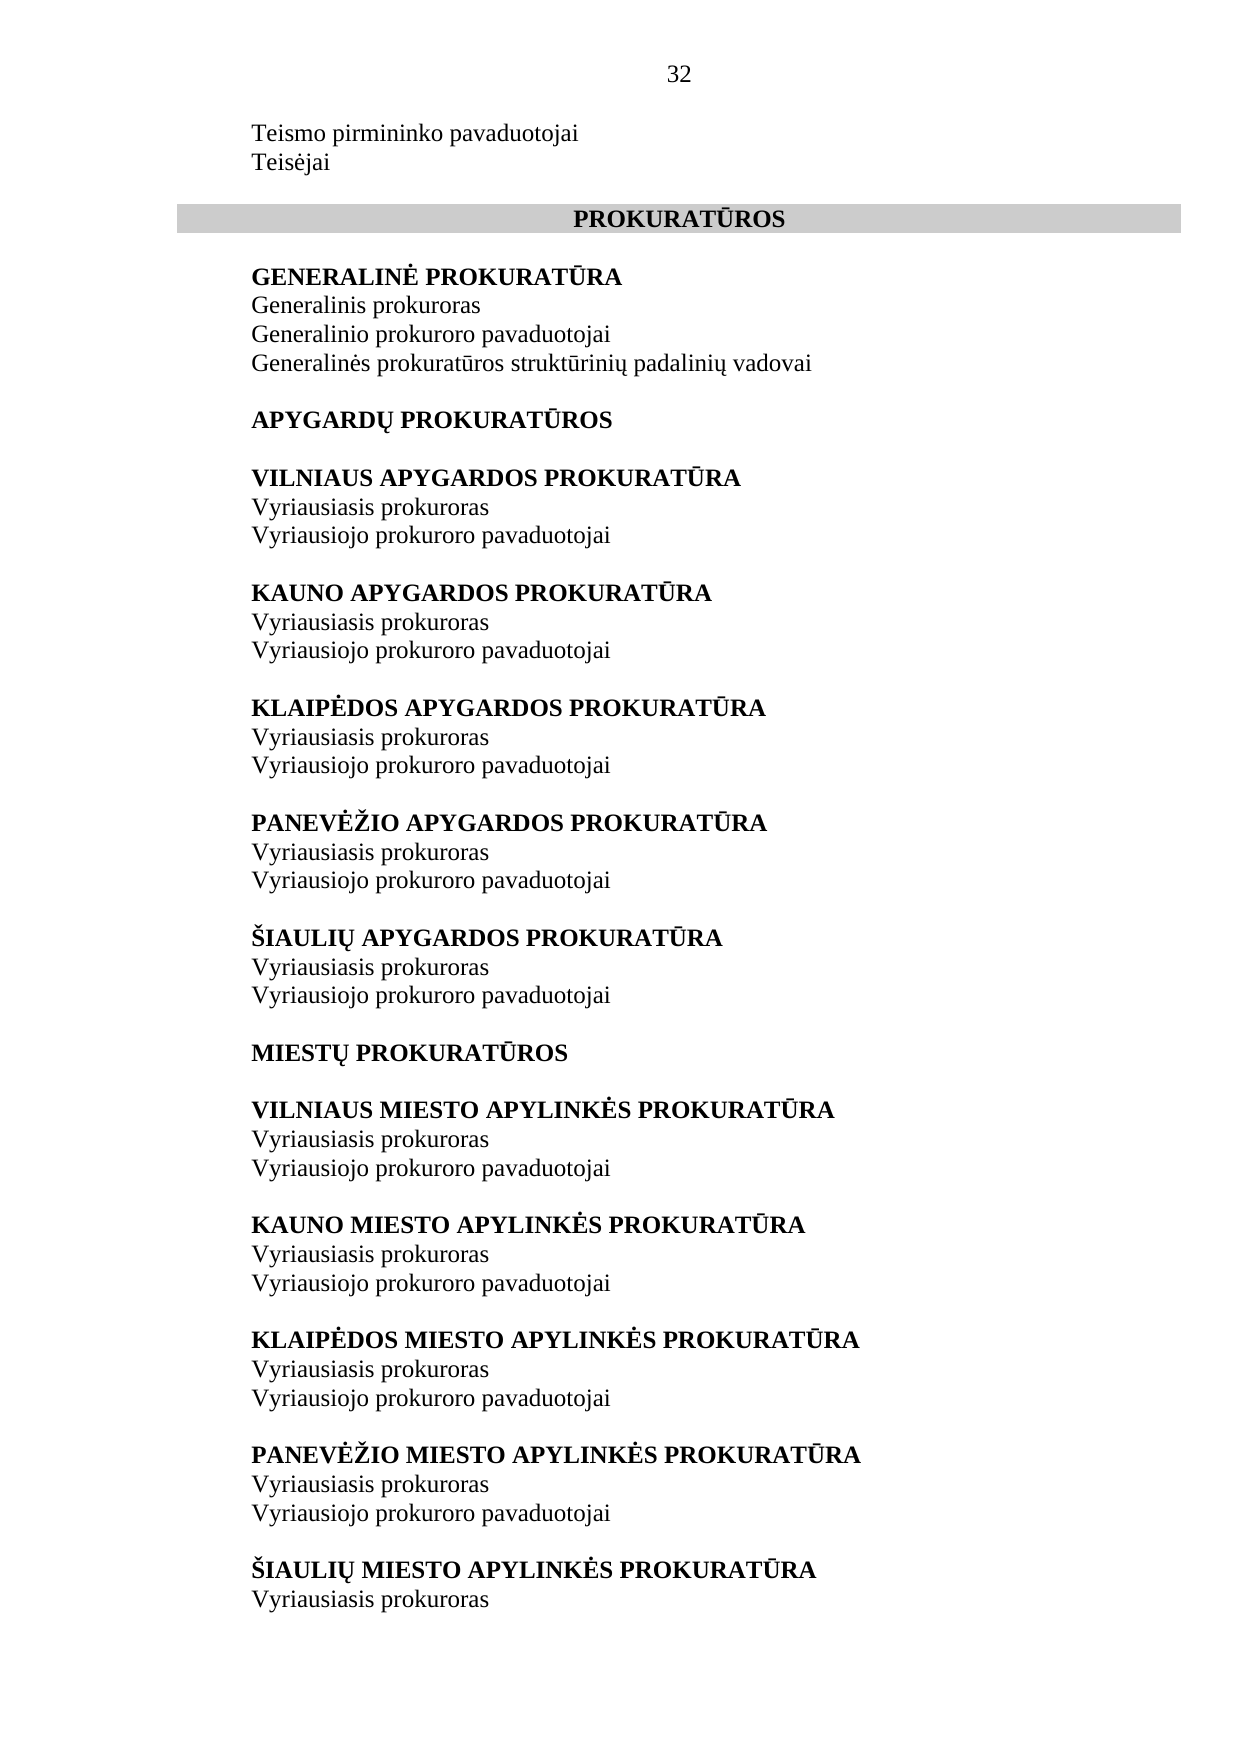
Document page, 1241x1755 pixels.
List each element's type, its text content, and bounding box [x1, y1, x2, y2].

text ŠIAULIŲ APYGARDOS PROKURATŪRA [177, 923, 1181, 952]
text Vyriausiojo prokuroro pavaduotojai [177, 636, 1031, 664]
text MIESTŲ PROKURATŪROS [177, 1038, 1181, 1067]
text VILNIAUS MIESTO APYLINKĖS PROKURATŪRA [177, 1096, 1181, 1124]
text VILNIAUS APYGARDOS PROKURATŪRA [177, 463, 1181, 492]
text PANEVĖŽIO APYGARDOS PROKURATŪRA [177, 808, 1181, 837]
text PANEVĖŽIO MIESTO APYLINKĖS PROKURATŪRA [177, 1441, 1181, 1469]
text Vyriausiasis prokuroras [177, 1584, 1091, 1613]
text KLAIPĖDOS APYGARDOS PROKURATŪRA [177, 693, 1181, 722]
text Vyriausiojo prokuroro pavaduotojai [177, 751, 1031, 779]
text Generalinio prokuroro pavaduotojai [177, 319, 1181, 348]
text Vyriausiojo prokuroro pavaduotojai [177, 521, 1031, 549]
text Vyriausiasis prokuroras [177, 722, 1031, 751]
text Vyriausiojo prokuroro pavaduotojai [177, 1153, 1031, 1182]
text Vyriausiasis prokuroras [177, 607, 1031, 636]
text Vyriausiasis prokuroras [177, 492, 1031, 521]
text KAUNO MIESTO APYLINKĖS PROKURATŪRA [177, 1211, 1181, 1239]
text Vyriausiojo prokuroro pavaduotojai [177, 1498, 1031, 1527]
text Vyriausiasis prokuroras [177, 1469, 1031, 1498]
text GENERALINĖ PROKURATŪRA [177, 262, 1181, 291]
text APYGARDŲ PROKURATŪROS [177, 406, 1181, 434]
text Vyriausiasis prokuroras [177, 1124, 1031, 1153]
text Generalinės prokuratūros struktūrinių padalinių vadovai [177, 348, 1181, 377]
text Vyriausiojo prokuroro pavaduotojai [177, 1383, 1031, 1412]
text KLAIPĖDOS MIESTO APYLINKĖS PROKURATŪRA [177, 1326, 1181, 1354]
text PROKURATŪROS [177, 204, 1181, 233]
text Vyriausiasis prokuroras [177, 837, 1031, 866]
text ŠIAULIŲ MIESTO APYLINKĖS PROKURATŪRA [177, 1556, 1181, 1584]
text Vyriausiasis prokuroras [177, 1354, 1031, 1383]
text Vyriausiojo prokuroro pavaduotojai [177, 866, 1031, 894]
text Generalinis prokuroras [177, 291, 1181, 319]
text Vyriausiojo prokuroro pavaduotojai [177, 981, 1031, 1009]
text Vyriausiasis prokuroras [177, 952, 1031, 981]
text Vyriausiasis prokuroras [177, 1239, 1031, 1268]
text KAUNO APYGARDOS PROKURATŪRA [177, 578, 1181, 607]
text Teismo pirmininko pavaduotojai [177, 118, 1181, 147]
text Teisėjai [177, 147, 1181, 176]
text Vyriausiojo prokuroro pavaduotojai [177, 1268, 1031, 1297]
